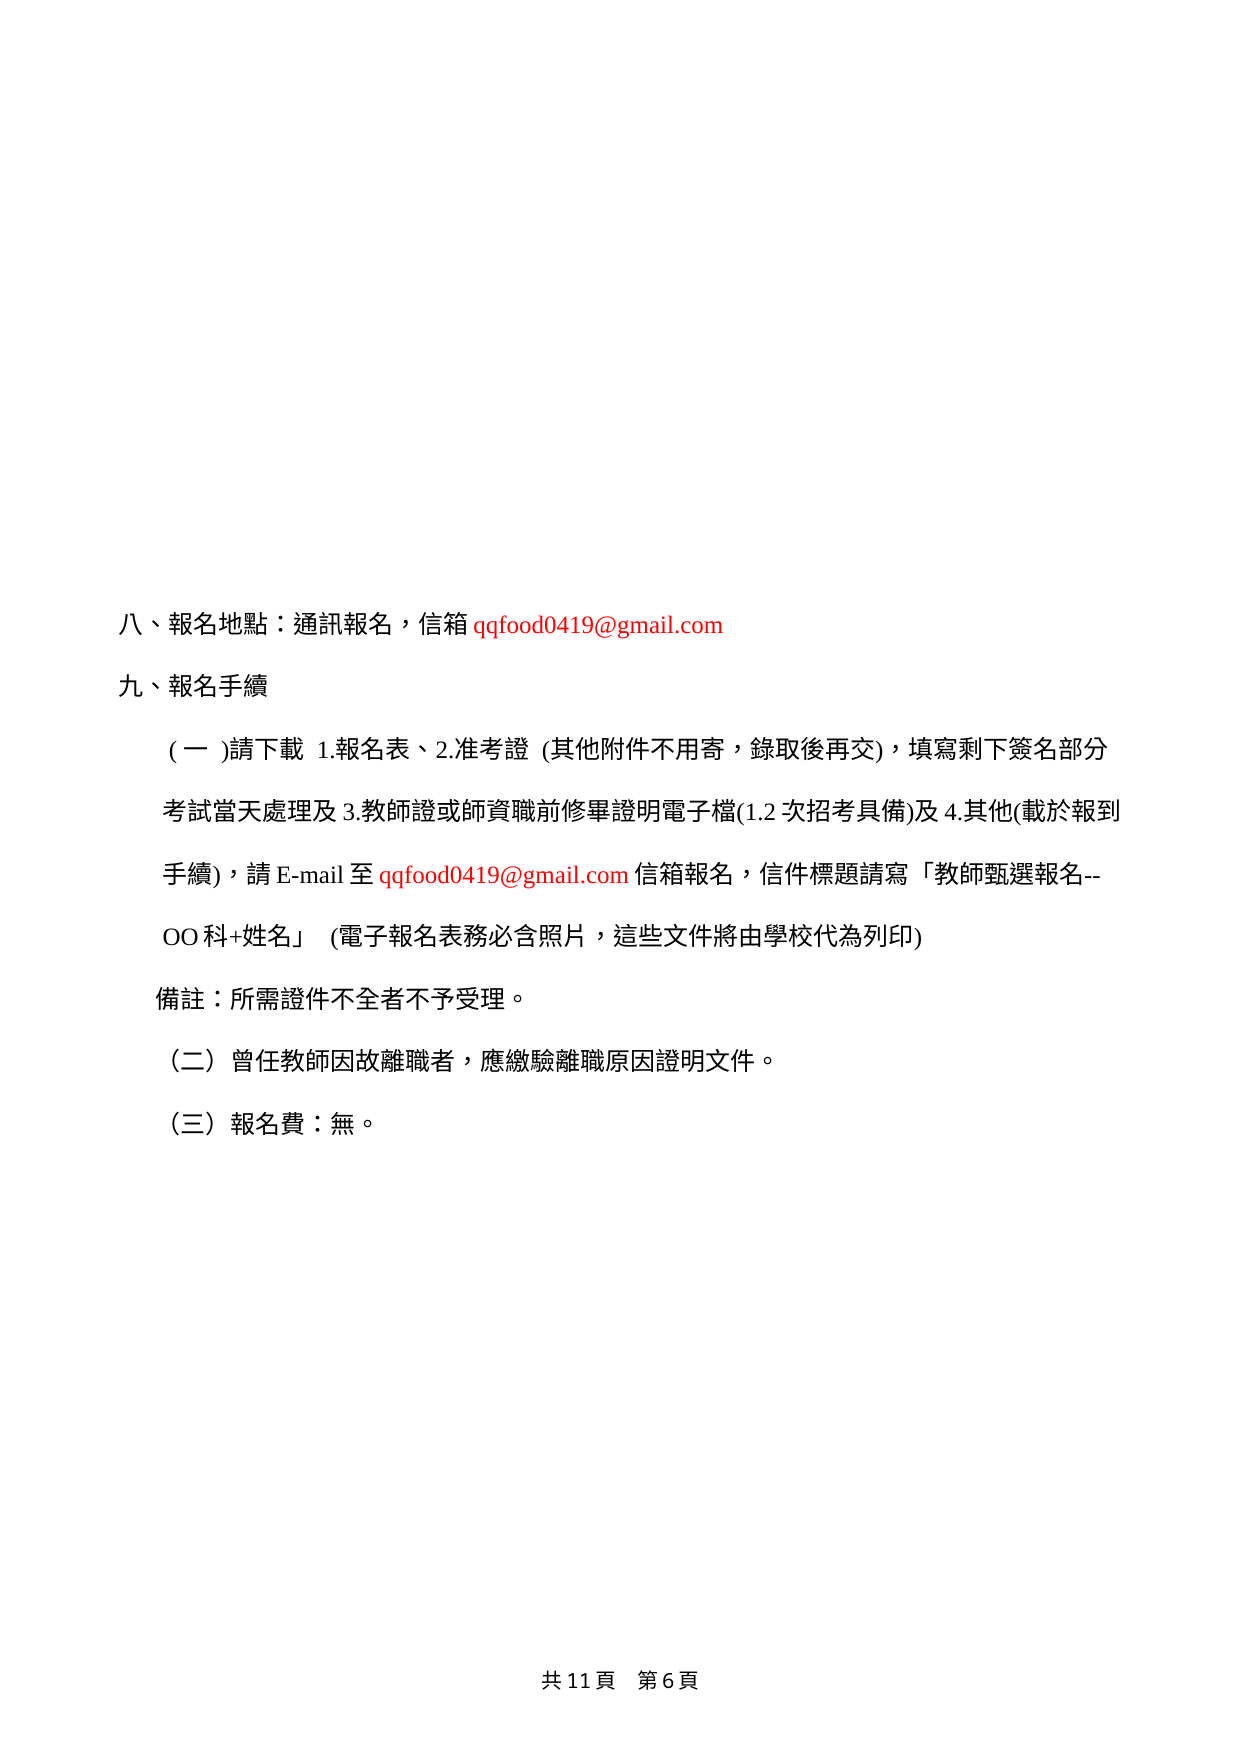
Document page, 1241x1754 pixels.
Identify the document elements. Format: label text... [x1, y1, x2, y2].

text （三）報名費：無。 [156, 1081, 1122, 1143]
text 八、報名地點：通訊報名，信箱qqfood0419@gmail.com [118, 581, 1122, 643]
text ( 一 )請下載 1.報名表、2.准考證 (其他附件不用寄，錄取後再交)，填寫剩下簽名部分考試當天處理及3.教師證或師資職前修畢證明電子檔(1.2次招考具備)及4.其他(載於報到手續)，請E-mail至qqfood0419@gmail.com信箱報名，信件標題請寫「教師甄選報名--OO科+姓名」 (電子報名表務必含照片，這些文件將由學校代為列印) [162, 706, 1122, 956]
text （二）曾任教師因故離職者，應繳驗離職原因證明文件。 [156, 1018, 1122, 1081]
text 備註：所需證件不全者不予受理。 [156, 956, 1122, 1018]
text 九、報名手續 [118, 643, 1122, 706]
